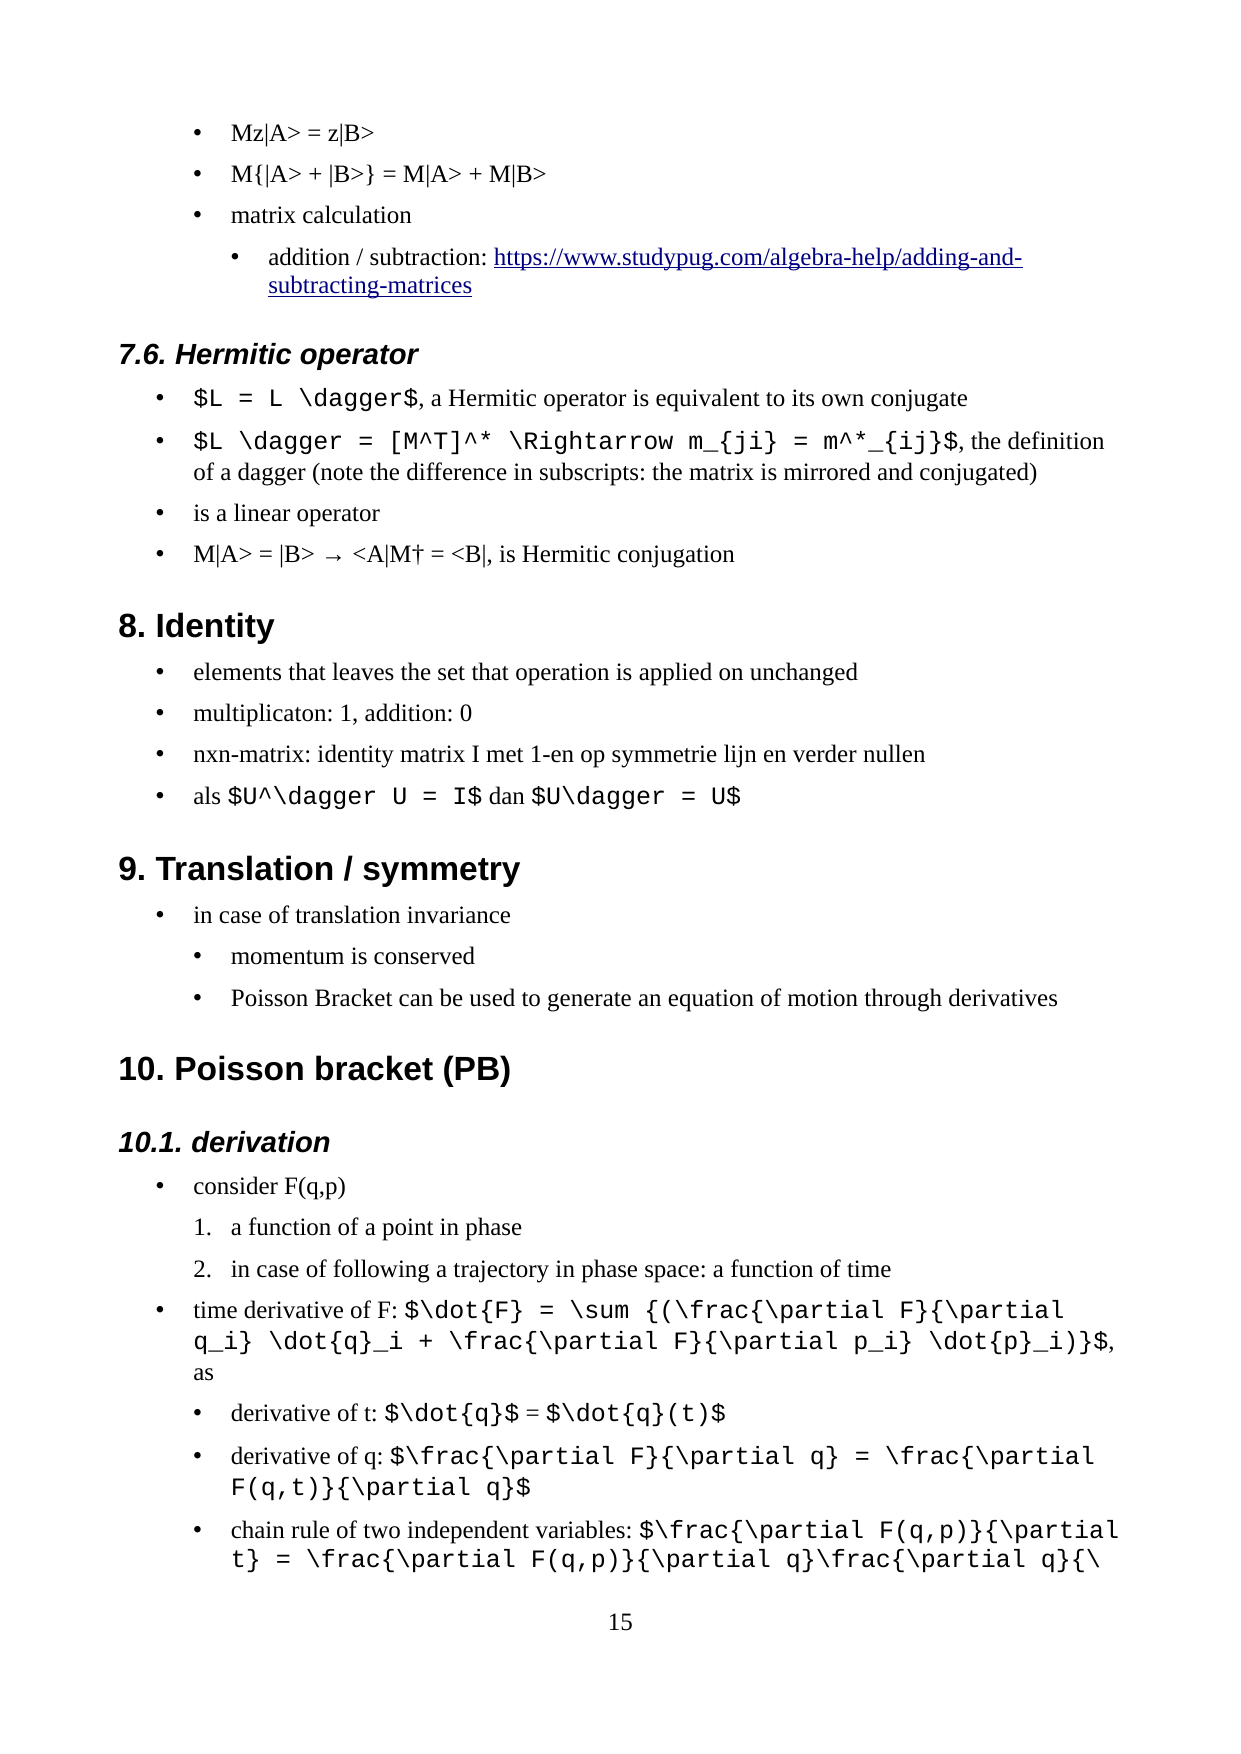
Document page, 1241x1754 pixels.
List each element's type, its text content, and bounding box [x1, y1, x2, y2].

subtitle Translation / symmetry [118, 849, 1122, 888]
list addition / subtraction: https://www.studypug.com/algebra-help/adding-and-subtracting-matrices [231, 242, 1122, 299]
list nxn-matrix: identity matrix I met 1-en op symmetrie lijn en verder nullen [156, 739, 1122, 768]
subtitle Identity [118, 606, 1122, 644]
list $L = L \dagger$, a Hermitic operator is equivalent to its own conjugate [156, 383, 1122, 414]
list in case of translation invariance [156, 900, 1122, 929]
list als $U^\dagger U = I$ dan $U\dagger = U$ [156, 781, 1122, 812]
list $L \dagger = [M^T]^* \Rightarrow m_{ji} = m^*_{ij}$, the definition of a dagger (note the difference in subscripts: the matrix is mirrored and conjugated) [156, 426, 1122, 486]
subtitle derivation [118, 1125, 1122, 1159]
list derivative of t: $\dot{q}$ = $\dot{q}(t)$ [193, 1398, 1122, 1429]
list M|A> = |B> → <A|M† = <B|, is Hermitic conjugation [156, 539, 1122, 568]
list derivative of q: $\frac{\partial F}{\partial q} = \frac{\partial F(q,t)}{\partial q}$ [193, 1441, 1122, 1503]
list is a linear operator [156, 498, 1122, 527]
subtitle Poisson bracket (PB) [118, 1049, 1122, 1088]
list in case of following a trajectory in phase space: a function of time [193, 1254, 1122, 1282]
list elements that leaves the set that operation is applied on unchanged [156, 657, 1122, 686]
list M{|A> + |B>} = M|A> + M|B> [193, 159, 1122, 188]
list momentum is conserved [193, 941, 1122, 970]
list Poisson Bracket can be used to generate an equation of motion through derivatives [193, 983, 1122, 1011]
list multiplicaton: 1, addition: 0 [156, 698, 1122, 727]
list matrix calculation [193, 201, 1122, 229]
list time derivative of F: $\dot{F} = \sum {(\frac{\partial F}{\partial q_i} \dot{q}_i + \frac{\partial F}{\partial p_i} \dot{p}_i)}$, as [156, 1295, 1122, 1385]
list consider F(q,p) [156, 1171, 1122, 1200]
list chain rule of two independent variables: $\frac{\partial F(q,p)}{\partial t} = \frac{\partial F(q,p)}{\partial q}\frac{\partial q}{\ [193, 1515, 1122, 1574]
list Mz|A> = z|B> [193, 118, 1122, 147]
subtitle Hermitic operator [118, 337, 1122, 370]
list a function of a point in phase [193, 1212, 1122, 1241]
